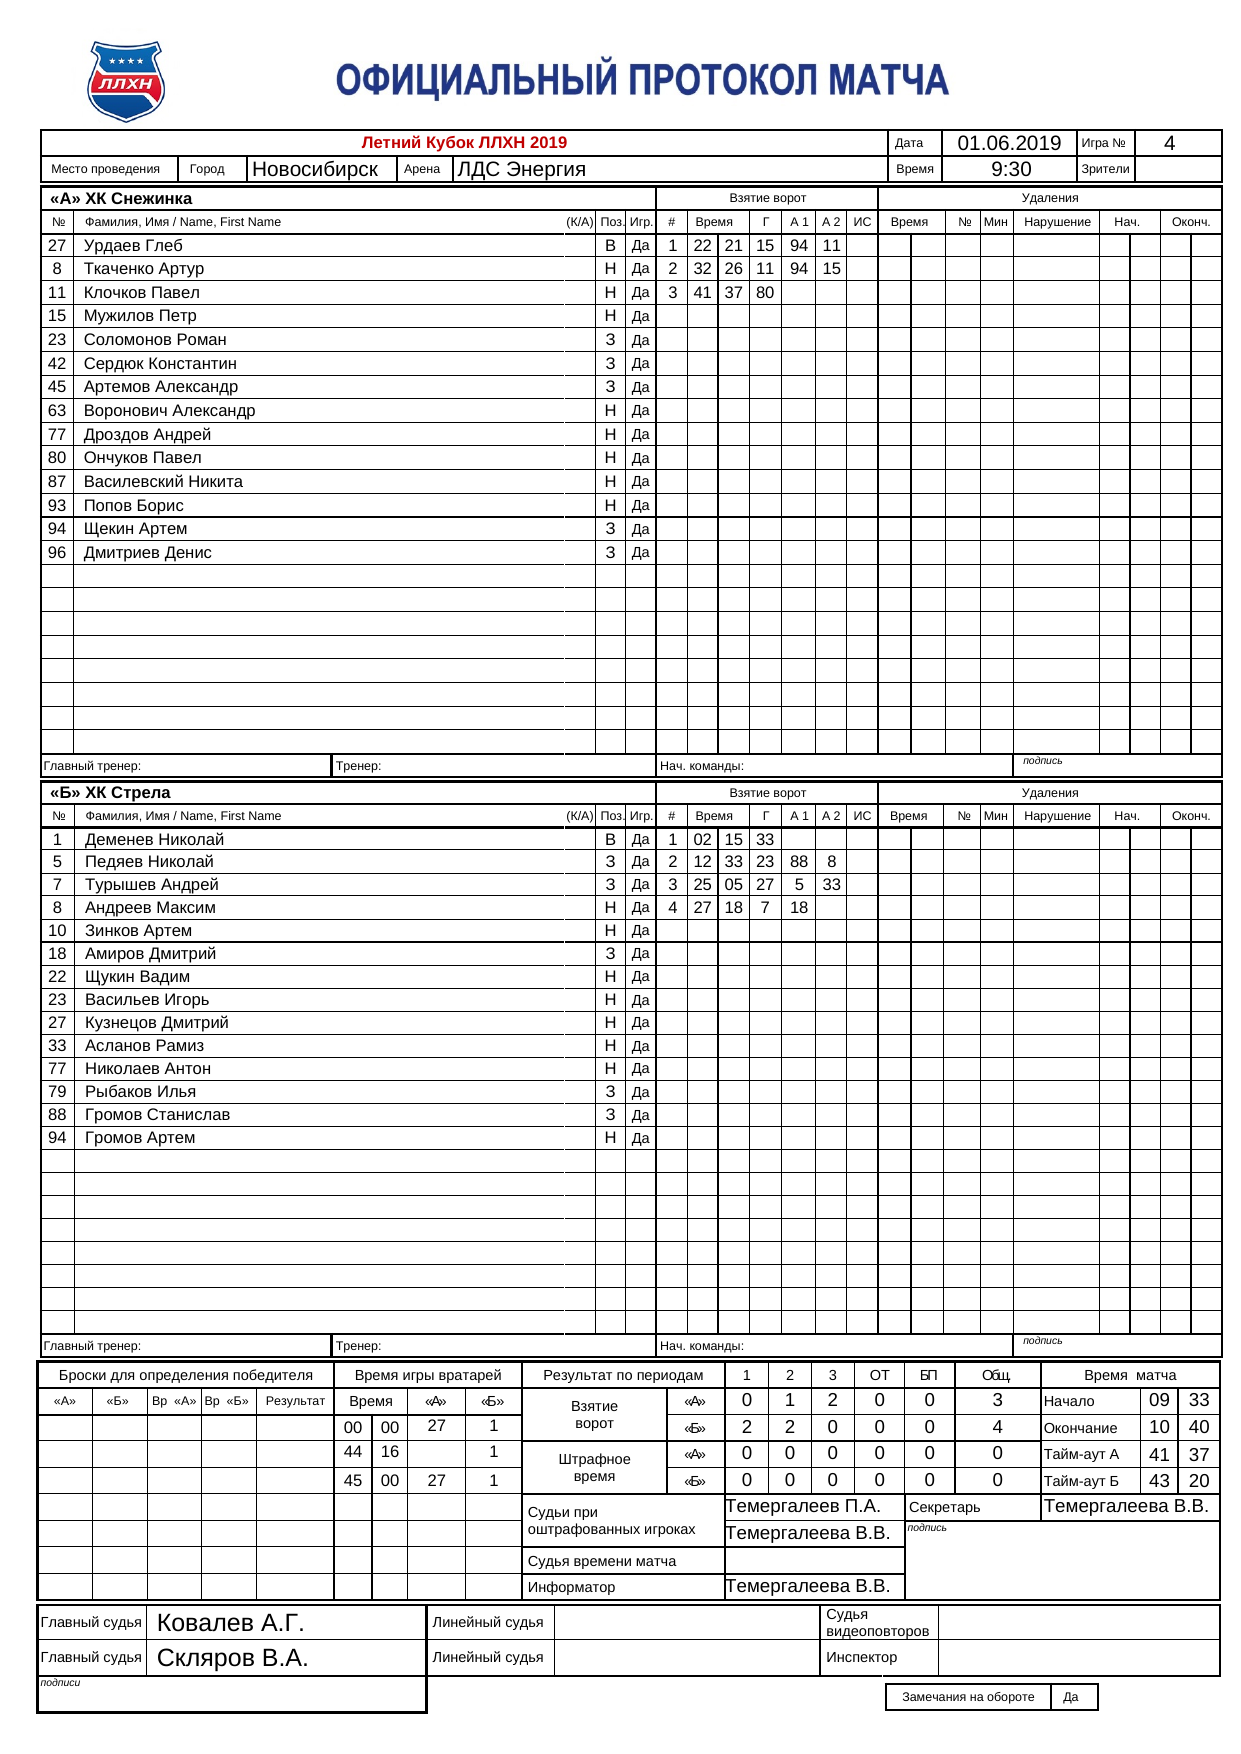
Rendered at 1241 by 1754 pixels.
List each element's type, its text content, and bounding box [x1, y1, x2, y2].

table_cell [1192, 376, 1221, 398]
table_cell [981, 659, 1013, 682]
table_cell 43 [1141, 1468, 1177, 1493]
table_cell [1192, 565, 1221, 587]
table_cell 23 [42, 328, 73, 351]
table_cell [565, 1104, 595, 1126]
table_cell [719, 659, 749, 682]
table_cell 02 [688, 829, 717, 849]
table_cell 15 [750, 235, 781, 256]
table_cell [657, 376, 687, 398]
table_cell [1161, 829, 1190, 849]
table_header ОТ [855, 1363, 904, 1387]
table_cell [1100, 896, 1129, 918]
table_cell [596, 1265, 625, 1287]
table_cell Судья времени матча [523, 1548, 724, 1573]
table_cell 27 [408, 1416, 465, 1440]
table_cell [847, 235, 877, 256]
table_cell [1161, 1242, 1190, 1264]
table_cell [847, 1150, 877, 1172]
table_cell [626, 636, 655, 658]
table_cell [944, 1104, 980, 1126]
table_cell [335, 1574, 371, 1599]
table_cell [750, 1242, 781, 1264]
table_cell 0 [905, 1468, 954, 1493]
table_cell [42, 1288, 74, 1310]
table_cell [1014, 1196, 1099, 1218]
table_cell [565, 470, 595, 493]
table_cell [1192, 588, 1221, 611]
table_cell [373, 1494, 407, 1520]
table_cell [946, 257, 980, 280]
table_cell [1161, 1127, 1190, 1149]
table_cell [946, 399, 980, 422]
table_cell [879, 1058, 910, 1079]
table_cell [782, 588, 815, 611]
table_cell [688, 1150, 717, 1172]
table_cell [1131, 281, 1160, 303]
table_cell [1136, 157, 1221, 181]
table_cell [816, 1311, 846, 1333]
table_cell [1192, 257, 1221, 280]
table_cell [847, 730, 877, 753]
table_cell [657, 1012, 687, 1033]
table_cell [408, 1521, 465, 1546]
table_cell [1192, 1150, 1221, 1172]
table_cell [816, 281, 846, 303]
table_cell [782, 829, 815, 849]
table_cell [1014, 399, 1099, 422]
table_cell [1014, 423, 1099, 445]
table_cell [782, 1058, 815, 1079]
table_cell 33 [719, 850, 749, 872]
table_cell [847, 352, 877, 374]
table_cell [719, 470, 749, 493]
table_cell [565, 989, 595, 1011]
table_cell подпись [1014, 755, 1221, 776]
table_cell [688, 1081, 717, 1103]
table_cell [1161, 1196, 1190, 1218]
table_cell Да [626, 966, 655, 987]
table_cell [1192, 470, 1221, 493]
table_cell [657, 1196, 687, 1218]
table_cell [1131, 470, 1160, 493]
table_cell [1192, 1196, 1221, 1218]
table_cell 88 [782, 850, 815, 872]
table_cell [879, 1081, 910, 1103]
table_cell [847, 896, 877, 918]
table_cell [1192, 1173, 1221, 1195]
table_cell [879, 612, 910, 634]
table_cell [782, 446, 815, 469]
table_cell Н [596, 257, 625, 280]
table_cell 33 [750, 829, 781, 849]
table_cell [657, 1242, 687, 1264]
table_cell [93, 1441, 147, 1467]
table_cell 0 [956, 1468, 1040, 1493]
table_cell Н [596, 423, 625, 445]
table_cell [1100, 850, 1129, 872]
table_cell 22 [42, 966, 74, 987]
table_cell Да [626, 943, 655, 964]
table_cell [1131, 588, 1160, 611]
table_cell [879, 659, 910, 682]
table_cell [750, 470, 781, 493]
table_header Игра № [1078, 131, 1134, 155]
table_cell [148, 1547, 201, 1573]
table_cell [782, 1012, 815, 1033]
table_cell [93, 1468, 147, 1493]
table_cell З [596, 874, 625, 895]
table_cell [981, 966, 1013, 987]
table_cell Нач. [1100, 211, 1160, 233]
table_header Замечания на обороте [887, 1685, 1050, 1709]
table_cell Тайм-аут Б [1042, 1468, 1140, 1493]
table_cell [1014, 874, 1099, 895]
table_cell [879, 328, 910, 351]
table_cell [847, 1288, 877, 1310]
table_cell [750, 1219, 781, 1241]
table_cell 25 [688, 874, 717, 895]
table_cell [335, 1547, 371, 1573]
table_header Да [1052, 1685, 1097, 1709]
table_cell [42, 1311, 74, 1333]
table_cell Н [596, 1012, 625, 1033]
table_cell [719, 1012, 749, 1033]
table_cell [847, 518, 877, 540]
table_cell 3 [956, 1389, 1040, 1413]
table_cell [565, 1150, 595, 1172]
table_cell Время [335, 1389, 407, 1413]
table_cell [1161, 730, 1190, 753]
table_cell [816, 305, 846, 327]
table_cell Громов Артем [75, 1127, 564, 1149]
table_cell Оконч. [1161, 211, 1221, 233]
table_cell [42, 1150, 74, 1172]
table_cell [565, 281, 595, 303]
table_cell В [596, 235, 625, 256]
table_cell [596, 683, 625, 706]
table_cell [847, 659, 877, 682]
table_header Летний Кубок ЛЛХН 2019 [42, 131, 887, 155]
table_cell [946, 636, 980, 658]
table_cell В [596, 829, 625, 849]
table_cell [946, 541, 980, 564]
table_cell [1161, 896, 1190, 918]
table_cell [719, 943, 749, 964]
table_cell [879, 1242, 910, 1264]
table_cell 8 [816, 850, 846, 872]
table_cell Оконч. [1161, 805, 1221, 826]
table_cell [816, 470, 846, 493]
table_cell 00 [373, 1468, 407, 1493]
table_cell [1131, 399, 1160, 422]
table_cell [981, 943, 1013, 964]
table_cell [981, 612, 1013, 634]
table_header Взятие ворот [657, 188, 877, 209]
table_cell [1014, 494, 1099, 516]
table_cell [688, 1104, 717, 1126]
table_cell Фамилия, Имя / Name, First Name [75, 805, 565, 826]
table_cell [657, 1081, 687, 1103]
table_cell 1 [466, 1441, 521, 1467]
table_cell [879, 1219, 910, 1241]
table_cell [1161, 541, 1190, 564]
table_cell 94 [42, 518, 73, 540]
table_cell 87 [42, 470, 73, 493]
table_cell [719, 1173, 749, 1195]
table_cell [75, 1242, 564, 1264]
table_cell 22 [688, 235, 717, 256]
table_cell [1014, 850, 1099, 872]
table_cell [657, 494, 687, 516]
table_cell [847, 636, 877, 658]
table_cell Главный судья [39, 1640, 146, 1675]
table_cell [816, 541, 846, 564]
table_cell [782, 966, 815, 987]
table_cell Да [626, 829, 655, 849]
table_cell [1192, 446, 1221, 469]
table_cell [912, 896, 943, 918]
table_cell [981, 235, 1013, 256]
table_cell 27 [42, 1012, 74, 1033]
table_cell [1131, 1265, 1160, 1287]
table_cell [750, 423, 781, 445]
table_cell [93, 1494, 147, 1520]
table_cell [944, 829, 980, 849]
table_cell [816, 943, 846, 964]
table_cell [879, 565, 910, 587]
table_cell 15 [42, 305, 73, 327]
table_cell [816, 966, 846, 987]
table_cell [912, 399, 945, 422]
table_cell [944, 1242, 980, 1264]
table_cell 94 [42, 1127, 74, 1149]
table_cell [847, 588, 877, 611]
table_cell [847, 1012, 877, 1033]
table_cell 0 [726, 1442, 768, 1467]
table_cell [1131, 683, 1160, 706]
table_cell Линейный судья [428, 1606, 554, 1639]
table_cell [42, 1173, 74, 1195]
table_cell [912, 352, 945, 374]
table_cell [657, 1173, 687, 1195]
table_cell [981, 636, 1013, 658]
table_cell 0 [726, 1389, 768, 1413]
table_cell [657, 541, 687, 564]
table_cell [1014, 1311, 1099, 1333]
table_cell подписи [39, 1677, 425, 1711]
table_cell ЛДС Энергия [454, 157, 887, 181]
table_cell [912, 588, 945, 611]
table_cell [847, 1242, 877, 1264]
table_cell [688, 446, 717, 469]
table_cell [981, 989, 1013, 1011]
table_cell [1161, 518, 1190, 540]
table_cell [1161, 352, 1190, 374]
table_cell [688, 1127, 717, 1149]
table_header Броски для определения победителя [39, 1363, 333, 1387]
table_cell [1014, 829, 1099, 849]
table_cell [944, 1288, 980, 1310]
table_cell [555, 1606, 819, 1639]
table_cell [1161, 328, 1190, 351]
table_cell [719, 989, 749, 1011]
table_cell Да [626, 1104, 655, 1126]
table_cell [1161, 305, 1190, 327]
table_cell 8 [42, 257, 73, 280]
table_cell [257, 1468, 333, 1493]
table_cell [879, 446, 910, 469]
table_cell Дроздов Андрей [74, 423, 564, 445]
table_cell [981, 1219, 1013, 1241]
table_cell [1100, 874, 1129, 895]
table_cell [750, 328, 781, 351]
table_cell # [657, 805, 687, 826]
table_cell [555, 1640, 819, 1675]
table_cell [719, 446, 749, 469]
table_cell [1014, 235, 1099, 256]
table_cell [1192, 636, 1221, 658]
table_cell [688, 565, 717, 587]
table_cell Время [889, 157, 941, 181]
table_cell [148, 1468, 201, 1493]
table_cell [719, 494, 749, 516]
table_cell [565, 1127, 595, 1149]
table_cell [688, 1242, 717, 1264]
table_cell 0 [812, 1442, 854, 1467]
table_cell [1161, 1173, 1190, 1195]
table_cell [42, 1265, 74, 1287]
table_cell [42, 588, 73, 611]
table_cell [719, 565, 749, 587]
table_cell «А» [668, 1442, 724, 1467]
table_cell [719, 423, 749, 445]
table_cell 11 [816, 235, 846, 256]
table_cell [912, 659, 945, 682]
table_cell [946, 565, 980, 587]
table_cell [912, 518, 945, 540]
table_cell (К/А) [565, 211, 595, 233]
table_cell [912, 730, 945, 753]
table_cell [912, 257, 945, 280]
table_cell [879, 896, 910, 918]
table_cell [688, 588, 717, 611]
table_cell Да [626, 920, 655, 941]
table_cell (К/А) [565, 805, 595, 826]
table_cell [816, 1035, 846, 1057]
table_cell [1100, 1035, 1129, 1057]
table_cell 15 [816, 257, 846, 280]
table_cell Да [626, 281, 655, 303]
table_cell [1161, 943, 1190, 964]
table_cell [39, 1441, 92, 1467]
table_cell 2 [726, 1415, 768, 1440]
table_cell [42, 1242, 74, 1264]
table_cell 21 [719, 235, 749, 256]
table_cell [719, 1311, 749, 1333]
table_cell [74, 659, 564, 682]
table_cell [1100, 1242, 1129, 1264]
table_cell [1100, 829, 1129, 849]
table_cell [74, 588, 564, 611]
table_cell [148, 1521, 201, 1546]
table_cell [719, 966, 749, 987]
table_cell [847, 281, 877, 303]
table_cell [1161, 1150, 1190, 1172]
table_cell 0 [769, 1442, 811, 1467]
table_cell [1192, 659, 1221, 682]
table_cell Игр. [626, 211, 655, 233]
table_cell [688, 989, 717, 1011]
table_cell [782, 518, 815, 540]
table_header Удаления [879, 188, 1221, 209]
table_cell [688, 423, 717, 445]
table_cell [912, 1219, 943, 1241]
table_header Результат по периодам [523, 1363, 724, 1387]
table_cell Время [688, 805, 749, 826]
table_cell [1192, 1035, 1221, 1057]
table_cell [1131, 850, 1160, 872]
table_cell [74, 612, 564, 634]
table_cell [565, 1012, 595, 1033]
table_cell [202, 1416, 256, 1440]
table_cell [912, 470, 945, 493]
table_cell [879, 235, 910, 256]
table_cell [782, 707, 815, 729]
table_cell [981, 305, 1013, 327]
table_cell [1014, 541, 1099, 564]
table_cell [657, 730, 687, 753]
table_cell [1100, 683, 1129, 706]
table_cell [688, 352, 717, 374]
table_cell [75, 1150, 564, 1172]
table_cell Да [626, 376, 655, 398]
table_cell [565, 518, 595, 540]
table_cell [1014, 257, 1099, 280]
table_cell [816, 1081, 846, 1103]
table_cell [1131, 494, 1160, 516]
table_cell [981, 1035, 1013, 1057]
table_cell [719, 730, 749, 753]
table_cell [565, 920, 595, 941]
table_cell [944, 1311, 980, 1333]
table_cell 0 [855, 1389, 904, 1413]
table_cell [1131, 1242, 1160, 1264]
table_cell [816, 829, 846, 849]
table_cell [42, 565, 73, 587]
table_cell [782, 920, 815, 941]
table_cell А 1 [782, 211, 815, 233]
table_cell [912, 565, 945, 587]
table_cell [657, 1104, 687, 1126]
table_cell [750, 446, 781, 469]
table_cell [1100, 518, 1129, 540]
table_cell Да [626, 423, 655, 445]
table_cell [939, 1606, 1219, 1639]
table_cell [1014, 328, 1099, 351]
table_cell [1014, 470, 1099, 493]
table_cell [1014, 376, 1099, 398]
table_cell [944, 1219, 980, 1241]
table_cell Поз. [596, 805, 625, 826]
table_cell Щукин Вадим [75, 966, 564, 987]
table_cell Ончуков Павел [74, 446, 564, 469]
table_cell [816, 683, 846, 706]
table_cell [688, 1311, 717, 1333]
table_cell Линейный судья [428, 1640, 554, 1675]
table_cell [1100, 1058, 1129, 1079]
table_cell [688, 399, 717, 422]
table_cell [1100, 1012, 1129, 1033]
table_cell [1131, 1196, 1160, 1218]
table_cell [944, 850, 980, 872]
table_cell [688, 1288, 717, 1310]
table_cell [912, 874, 943, 895]
table_cell [1131, 829, 1160, 849]
table_cell «А» [39, 1389, 92, 1413]
table_cell [565, 588, 595, 611]
table_cell [847, 1173, 877, 1195]
table_cell [688, 943, 717, 964]
table_cell [688, 1265, 717, 1287]
table_cell [944, 1081, 980, 1103]
table_cell Н [596, 494, 625, 516]
table_cell [879, 1035, 910, 1057]
table_cell [719, 352, 749, 374]
table_cell Главный тренер: [42, 755, 330, 776]
table_cell [75, 1265, 564, 1287]
table_cell Темергалеева В.В. [1042, 1495, 1219, 1520]
table_cell «Б» [93, 1389, 147, 1413]
table_cell 12 [688, 850, 717, 872]
table_cell 10 [1141, 1415, 1177, 1440]
table_cell Ковалев А.Г. [147, 1606, 425, 1639]
table_cell 40 [1179, 1415, 1219, 1440]
table_cell [1192, 305, 1221, 327]
table_cell [626, 683, 655, 706]
table_cell [42, 683, 73, 706]
table_cell [1192, 541, 1221, 564]
picture [5, 28, 1179, 129]
table_cell [847, 850, 877, 872]
table_cell Главный тренер: [42, 1335, 330, 1356]
table_cell [1100, 235, 1129, 256]
table_cell [847, 1265, 877, 1287]
table_cell Нач. команды: [657, 1335, 1012, 1356]
table_cell [565, 874, 595, 895]
table_cell [1014, 1012, 1099, 1033]
table_cell [1014, 1058, 1099, 1079]
table_cell [816, 1058, 846, 1079]
table_cell [466, 1494, 521, 1520]
table_cell [981, 730, 1013, 753]
table_cell [750, 1012, 781, 1033]
table_cell [847, 470, 877, 493]
table_cell [981, 1012, 1013, 1033]
table_cell [565, 636, 595, 658]
table_cell [657, 612, 687, 634]
table_cell [1131, 446, 1160, 469]
table_cell [750, 1104, 781, 1126]
table_header 1 [726, 1363, 768, 1387]
table_cell [750, 565, 781, 587]
table_cell [565, 541, 595, 564]
table_cell [981, 446, 1013, 469]
table_cell [816, 518, 846, 540]
table_cell [1161, 1035, 1190, 1057]
table_cell 77 [42, 423, 73, 445]
table_cell [1192, 612, 1221, 634]
table_cell [1192, 829, 1221, 849]
table_cell [750, 1173, 781, 1195]
table_header 2 [769, 1363, 811, 1387]
table_cell [719, 518, 749, 540]
table_cell Время [879, 805, 943, 826]
table_cell 26 [719, 257, 749, 280]
table_cell Да [626, 305, 655, 327]
table_cell [782, 1081, 815, 1103]
table_cell [1100, 423, 1129, 445]
table_cell [719, 376, 749, 398]
table_cell [750, 376, 781, 398]
table_cell [981, 1127, 1013, 1149]
table_cell [565, 829, 595, 849]
table_cell 27 [42, 235, 73, 256]
table_cell [816, 494, 846, 516]
table_cell [719, 636, 749, 658]
table_cell [944, 920, 980, 941]
table_cell [75, 1311, 564, 1333]
table_cell 37 [1179, 1441, 1219, 1467]
table_cell [719, 920, 749, 941]
table_cell [1192, 1265, 1221, 1287]
table_cell [847, 305, 877, 327]
table_cell [981, 423, 1013, 445]
table_cell [912, 966, 943, 987]
table_cell [1014, 966, 1099, 987]
table_cell [688, 541, 717, 564]
table_cell 0 [812, 1415, 854, 1440]
table_cell [565, 707, 595, 729]
table_cell [1100, 1150, 1129, 1172]
table_cell 4 [956, 1415, 1040, 1440]
table_cell 79 [42, 1081, 74, 1103]
table_cell [1100, 1219, 1129, 1241]
table_cell [847, 707, 877, 729]
table_cell [782, 1219, 815, 1241]
table_cell [626, 1311, 655, 1333]
table_cell [93, 1574, 147, 1599]
table_cell [1100, 1081, 1129, 1103]
table_cell [847, 257, 877, 280]
table_cell [782, 1035, 815, 1057]
table_cell [42, 612, 73, 634]
table_cell [879, 989, 910, 1011]
table_cell 1 [42, 829, 74, 849]
table_cell [912, 612, 945, 634]
table_cell Урдаев Глеб [74, 235, 564, 256]
table_cell [981, 1242, 1013, 1264]
table_cell ИС [847, 805, 877, 826]
table_cell [879, 1104, 910, 1126]
table_cell [75, 1173, 564, 1195]
table_cell [750, 1265, 781, 1287]
table_cell Асланов Рамиз [75, 1035, 564, 1057]
table_cell [981, 328, 1013, 351]
table_cell [1131, 1311, 1160, 1333]
table_cell [657, 1288, 687, 1310]
table_cell [944, 1196, 980, 1218]
table_cell [565, 1035, 595, 1057]
table_cell [912, 1196, 943, 1218]
table_cell [657, 683, 687, 706]
table_cell [93, 1547, 147, 1573]
table_cell [565, 850, 595, 872]
table_cell [816, 1150, 846, 1172]
table_cell [847, 1104, 877, 1126]
table_cell Н [596, 1058, 625, 1079]
table_cell [912, 707, 945, 729]
table_cell [688, 1173, 717, 1195]
table_cell [1014, 1150, 1099, 1172]
table_cell [879, 541, 910, 564]
table_cell 33 [42, 1035, 74, 1057]
table_cell [466, 1547, 521, 1573]
table_cell [1131, 730, 1160, 753]
table_cell [912, 1265, 943, 1287]
table_cell [1014, 1104, 1099, 1126]
table_cell 3 [657, 874, 687, 895]
table_cell [688, 328, 717, 351]
table_cell [1192, 1311, 1221, 1333]
table_cell [565, 896, 595, 918]
table_cell [946, 446, 980, 469]
table_cell [1014, 446, 1099, 469]
table_cell 0 [812, 1468, 854, 1493]
table_cell [816, 659, 846, 682]
table_cell [750, 1127, 781, 1149]
table_cell [981, 518, 1013, 540]
table_cell [719, 541, 749, 564]
table_cell [946, 235, 980, 256]
table_cell [847, 1081, 877, 1103]
table_cell 45 [335, 1468, 371, 1493]
table_cell [1161, 707, 1190, 729]
table_cell [373, 1547, 407, 1573]
table_cell [946, 376, 980, 398]
table_cell [565, 943, 595, 964]
table_cell [657, 943, 687, 964]
table_cell Да [626, 235, 655, 256]
table_cell Н [596, 989, 625, 1011]
table_cell [657, 1265, 687, 1287]
table_cell [946, 423, 980, 445]
table_cell [912, 850, 943, 872]
table_cell [596, 1173, 625, 1195]
table_cell [719, 399, 749, 422]
table_header Взятие ворот [657, 783, 877, 803]
table_cell Попов Борис [74, 494, 564, 516]
table_cell [782, 1265, 815, 1287]
table_cell З [596, 850, 625, 872]
table_cell [719, 707, 749, 729]
table_cell [1100, 1173, 1129, 1195]
table_cell [946, 612, 980, 634]
table_cell [944, 1035, 980, 1057]
table_cell [719, 1127, 749, 1149]
table_cell [257, 1574, 333, 1599]
table_cell [596, 730, 625, 753]
table_cell [719, 305, 749, 327]
table_cell [626, 659, 655, 682]
table_cell Темергалеев П.А. [726, 1495, 904, 1520]
table_cell 05 [719, 874, 749, 895]
table_cell Клочков Павел [74, 281, 564, 303]
table_cell Н [596, 305, 625, 327]
table_cell Вр «А» [148, 1389, 201, 1413]
table_cell [688, 683, 717, 706]
table_cell Зрители [1078, 157, 1134, 181]
table_cell Громов Станислав [75, 1104, 564, 1126]
table_cell [1100, 943, 1129, 964]
table_cell [1131, 235, 1160, 256]
table_cell [939, 1640, 1219, 1675]
table_cell [1131, 1127, 1160, 1149]
table_cell Да [626, 494, 655, 516]
table_cell Взятие ворот [523, 1389, 666, 1440]
table_cell [944, 1265, 980, 1287]
table_cell [879, 636, 910, 658]
table_cell [879, 376, 910, 398]
table_cell 27 [688, 896, 717, 918]
table_cell [657, 1219, 687, 1241]
table_cell [750, 1081, 781, 1103]
table_cell Да [626, 541, 655, 564]
table_cell [981, 1288, 1013, 1310]
table_cell [750, 612, 781, 634]
table_cell [373, 1574, 407, 1599]
table_cell [816, 588, 846, 611]
table_cell Инспектор [821, 1640, 938, 1675]
table_cell [466, 1521, 521, 1546]
table_cell [657, 920, 687, 941]
table_cell 5 [42, 850, 74, 872]
table_cell [1161, 636, 1190, 658]
table_header «А» ХК Снежинка [42, 188, 655, 209]
table_header 01.06.2019 [943, 131, 1076, 155]
table_cell [750, 920, 781, 941]
table_cell [1192, 683, 1221, 706]
table_cell [750, 1311, 781, 1333]
table_cell [565, 683, 595, 706]
table_cell [782, 352, 815, 374]
table_cell [1014, 896, 1099, 918]
table_cell [946, 328, 980, 351]
table_cell Да [626, 874, 655, 895]
table_cell Информатор [523, 1575, 724, 1599]
table_cell [565, 1196, 595, 1218]
table_cell [981, 257, 1013, 280]
table_cell [1192, 1219, 1221, 1241]
table_cell А 2 [816, 211, 846, 233]
table_cell Мин [981, 211, 1013, 233]
table_cell «А» [408, 1389, 465, 1413]
table_cell [981, 352, 1013, 374]
table_cell [626, 1265, 655, 1287]
table_cell [1161, 565, 1190, 587]
table_cell [1131, 257, 1160, 280]
table_cell 23 [42, 989, 74, 1011]
table_cell [1192, 1081, 1221, 1103]
table_cell [1192, 707, 1221, 729]
table_cell [719, 1081, 749, 1103]
table_cell [1161, 1081, 1190, 1103]
table_cell [1014, 352, 1099, 374]
table_cell [719, 588, 749, 611]
table_cell [565, 1058, 595, 1079]
table_cell [1100, 1104, 1129, 1126]
table_cell [944, 1127, 980, 1149]
table_cell [626, 1173, 655, 1195]
table_cell [879, 1196, 910, 1218]
table_cell [1099, 1682, 1220, 1711]
table_cell [42, 1219, 74, 1241]
table_cell [1014, 659, 1099, 682]
table_header 3 [812, 1363, 854, 1387]
table_cell [912, 494, 945, 516]
table_cell [912, 829, 943, 849]
table_cell [626, 612, 655, 634]
table_cell [782, 399, 815, 422]
table_cell [1131, 1058, 1160, 1079]
table_cell [782, 1311, 815, 1333]
table_cell Тайм-аут А [1042, 1441, 1140, 1467]
table_cell ИС [847, 211, 877, 233]
table_cell [74, 730, 564, 753]
table_cell [847, 494, 877, 516]
table_cell [1131, 541, 1160, 564]
table_cell [565, 446, 595, 469]
table_cell [750, 707, 781, 729]
table_cell [816, 1242, 846, 1264]
table_cell [816, 730, 846, 753]
table_cell 33 [816, 874, 846, 895]
table_cell [1131, 565, 1160, 587]
table_cell [688, 636, 717, 658]
table_cell [1014, 1035, 1099, 1057]
table_cell [981, 850, 1013, 872]
table_cell [596, 659, 625, 682]
table_cell [596, 1242, 625, 1264]
table_cell [1192, 966, 1221, 987]
table_header Удаления [879, 783, 1221, 803]
table_cell [626, 1219, 655, 1241]
table_cell [1100, 730, 1129, 753]
table_cell [946, 518, 980, 540]
table_cell 41 [1141, 1441, 1177, 1467]
table_cell [75, 1219, 564, 1241]
table_cell [879, 1288, 910, 1310]
table_cell [782, 565, 815, 587]
table_cell [816, 1127, 846, 1149]
table_cell [596, 612, 625, 634]
table_cell 93 [42, 494, 73, 516]
table_cell [688, 518, 717, 540]
table_cell Да [626, 518, 655, 540]
table_cell [42, 707, 73, 729]
table_cell Рыбаков Илья [75, 1081, 564, 1103]
table_cell [879, 730, 910, 753]
table_cell [782, 376, 815, 398]
table_cell [657, 966, 687, 987]
table_cell [657, 352, 687, 374]
table_cell [1161, 494, 1190, 516]
table_header 4 [1136, 131, 1221, 155]
table_cell [75, 1196, 564, 1218]
table_cell [565, 235, 595, 256]
table_cell [847, 1311, 877, 1333]
table_cell [944, 896, 980, 918]
table_cell [1014, 1081, 1099, 1103]
table_cell Да [626, 399, 655, 422]
table_cell 45 [42, 376, 73, 398]
table_cell [912, 446, 945, 469]
table_cell 0 [956, 1442, 1040, 1467]
table_cell 0 [855, 1442, 904, 1467]
table_cell 37 [719, 281, 749, 303]
table_cell [1161, 1288, 1190, 1310]
table_cell [1014, 612, 1099, 634]
table_cell [719, 1242, 749, 1264]
table_cell Мин [981, 805, 1013, 826]
table_cell 96 [42, 541, 73, 564]
table_cell [75, 1288, 564, 1310]
table_cell Амиров Дмитрий [75, 943, 564, 964]
table_cell [1192, 1104, 1221, 1126]
table_cell [782, 1173, 815, 1195]
table_cell [944, 874, 980, 895]
table_cell 5 [782, 874, 815, 895]
table_cell [879, 1150, 910, 1172]
table_cell Соломонов Роман [74, 328, 564, 351]
table_cell [1161, 470, 1190, 493]
table_cell [879, 470, 910, 493]
table_cell [879, 281, 910, 303]
table_cell Н [596, 446, 625, 469]
table_cell [1192, 328, 1221, 351]
table_cell Щекин Артем [74, 518, 564, 540]
table_cell [626, 707, 655, 729]
table_cell [782, 470, 815, 493]
table_cell [981, 281, 1013, 303]
table_cell № [42, 805, 74, 826]
table_cell [596, 707, 625, 729]
table_cell [1192, 989, 1221, 1011]
table_cell [912, 1242, 943, 1264]
table_cell [1161, 989, 1190, 1011]
table_cell [912, 920, 943, 941]
table_cell [879, 966, 910, 987]
table_cell [596, 636, 625, 658]
table_cell [1192, 281, 1221, 303]
table_cell [879, 1012, 910, 1033]
table_cell [596, 565, 625, 587]
table_cell 00 [335, 1416, 371, 1440]
table_cell [944, 1150, 980, 1172]
table_cell [1100, 1265, 1129, 1287]
table_cell [944, 1173, 980, 1195]
table_cell 18 [719, 896, 749, 918]
table_cell Главный судья [39, 1606, 146, 1639]
table_cell [912, 1104, 943, 1126]
table_cell [879, 874, 910, 895]
table_cell [1161, 1265, 1190, 1287]
table_cell [688, 1035, 717, 1057]
table_cell [782, 636, 815, 658]
table_cell [565, 1173, 595, 1195]
table_cell [1100, 470, 1129, 493]
table_cell [847, 874, 877, 895]
table_cell [688, 470, 717, 493]
table_cell Да [626, 1035, 655, 1057]
table_cell Дмитриев Денис [74, 541, 564, 564]
table_cell 18 [782, 896, 815, 918]
table_cell [1161, 1012, 1190, 1033]
table_cell З [596, 541, 625, 564]
table_cell 18 [42, 943, 74, 964]
table_cell [719, 328, 749, 351]
table_cell Да [626, 896, 655, 918]
table_cell [1014, 1242, 1099, 1264]
table_cell [719, 1196, 749, 1218]
table_cell [657, 707, 687, 729]
table_cell [1014, 281, 1099, 303]
table_cell [750, 730, 781, 753]
table_cell [719, 1058, 749, 1079]
table_cell [688, 1219, 717, 1241]
table_cell [688, 1058, 717, 1079]
table_cell [1100, 399, 1129, 422]
table_cell [847, 376, 877, 398]
table_cell [657, 423, 687, 445]
table_cell [565, 423, 595, 445]
table_cell Николаев Антон [75, 1058, 564, 1079]
table_cell Да [626, 1081, 655, 1103]
table_cell [1100, 305, 1129, 327]
table_cell [42, 636, 73, 658]
table_cell [847, 966, 877, 987]
table_cell [39, 1521, 92, 1546]
table_cell [74, 707, 564, 729]
table_cell [626, 1242, 655, 1264]
table_cell [1100, 565, 1129, 587]
table_cell [816, 328, 846, 351]
table_cell 42 [42, 352, 73, 374]
table_cell [335, 1494, 371, 1520]
table_cell № [944, 805, 980, 826]
table_cell [912, 328, 945, 351]
table_cell [1161, 850, 1190, 872]
table_cell [1014, 518, 1099, 540]
table_cell [946, 281, 980, 303]
table_cell [1161, 399, 1190, 422]
table_cell [946, 494, 980, 516]
table_cell [981, 376, 1013, 398]
table_cell [657, 588, 687, 611]
table_cell [944, 1058, 980, 1079]
table_cell [657, 565, 687, 587]
table_cell [879, 943, 910, 964]
table_cell [816, 636, 846, 658]
table_cell [782, 1242, 815, 1264]
table_cell [981, 541, 1013, 564]
table_cell [912, 1012, 943, 1033]
table_cell [1100, 281, 1129, 303]
table_cell [1100, 588, 1129, 611]
table_cell [847, 423, 877, 445]
table_cell 80 [750, 281, 781, 303]
table_cell [879, 423, 910, 445]
table_cell [1100, 541, 1129, 564]
table_cell [816, 423, 846, 445]
table_cell Тренер: [333, 1335, 655, 1356]
table_cell [879, 494, 910, 516]
table_cell Нарушение [1014, 805, 1099, 826]
table_cell [981, 494, 1013, 516]
table_cell [847, 1196, 877, 1218]
table_cell [816, 352, 846, 374]
table_cell [148, 1494, 201, 1520]
table_cell Темергалеева В.В. [726, 1521, 904, 1546]
table_cell [912, 1150, 943, 1172]
table_cell [1014, 565, 1099, 587]
table_cell [39, 1494, 92, 1520]
table_cell А 1 [782, 805, 815, 826]
table_cell Н [596, 281, 625, 303]
table_cell [816, 920, 846, 941]
table_cell [1161, 423, 1190, 445]
table_cell З [596, 376, 625, 398]
table_cell [981, 707, 1013, 729]
table_cell Да [626, 328, 655, 351]
table_cell Штрафное время [523, 1442, 666, 1493]
table_cell [74, 683, 564, 706]
table_cell Педяев Николай [75, 850, 564, 872]
table_cell [912, 541, 945, 564]
table_cell 0 [905, 1415, 954, 1440]
table_cell [688, 494, 717, 516]
table_cell [657, 518, 687, 540]
table_cell подпись [906, 1522, 1219, 1599]
table_cell [1100, 1127, 1129, 1149]
table_cell З [596, 328, 625, 351]
table_cell [1100, 446, 1129, 469]
table_cell [981, 896, 1013, 918]
table_cell [565, 966, 595, 987]
table_cell [565, 305, 595, 327]
table_cell [1100, 352, 1129, 374]
table_cell [1131, 1104, 1160, 1126]
table_cell 7 [42, 874, 74, 895]
table_cell [42, 1196, 74, 1218]
table_cell [202, 1441, 256, 1467]
table_cell [816, 399, 846, 422]
table_cell [1192, 1127, 1221, 1149]
table_cell [816, 1012, 846, 1033]
table_cell [148, 1416, 201, 1440]
table_cell [782, 541, 815, 564]
table_cell [565, 1242, 595, 1264]
table_cell [1131, 874, 1160, 895]
table_cell [1014, 305, 1099, 327]
table_cell [565, 399, 595, 422]
table_cell [1192, 1012, 1221, 1033]
table_cell [688, 730, 717, 753]
table_cell [1192, 1242, 1221, 1264]
table_cell [657, 1058, 687, 1079]
table_cell [816, 1173, 846, 1195]
table_cell [565, 494, 595, 516]
table_cell [408, 1441, 465, 1467]
table_cell [1131, 1288, 1160, 1310]
table_cell [750, 1035, 781, 1057]
table_cell [946, 659, 980, 682]
table_cell [847, 1127, 877, 1149]
table_cell [565, 1311, 595, 1333]
table_cell [1161, 235, 1190, 256]
table_cell [1131, 896, 1160, 918]
table_cell [74, 636, 564, 658]
table_cell [202, 1521, 256, 1546]
table_cell [782, 989, 815, 1011]
table_cell [1131, 1173, 1160, 1195]
table_cell [847, 829, 877, 849]
table_cell [1014, 707, 1099, 729]
table_cell [1100, 989, 1129, 1011]
table_cell [719, 1265, 749, 1287]
table_cell Судьи при оштрафованных игроках [523, 1495, 724, 1546]
table_cell Время [688, 211, 749, 233]
table_cell [782, 1104, 815, 1126]
table_cell [912, 235, 945, 256]
table_cell [816, 446, 846, 469]
table_cell [847, 328, 877, 351]
table_cell [719, 1219, 749, 1241]
table_cell [750, 683, 781, 706]
table_cell [879, 920, 910, 941]
table_cell Нарушение [1014, 211, 1099, 233]
table_cell [879, 1311, 910, 1333]
table_cell [565, 659, 595, 682]
table_cell [816, 1196, 846, 1218]
table_cell [565, 612, 595, 634]
table_cell [688, 1012, 717, 1033]
table_header Общ. [956, 1363, 1040, 1387]
table_cell [657, 328, 687, 351]
table_cell [565, 1219, 595, 1241]
table_cell [816, 1265, 846, 1287]
table_cell [657, 659, 687, 682]
table_cell Да [626, 989, 655, 1011]
table_cell 0 [726, 1468, 768, 1493]
table_cell [782, 281, 815, 303]
table_cell [912, 281, 945, 303]
table_cell [750, 541, 781, 564]
table_cell [946, 352, 980, 374]
table_cell [408, 1494, 465, 1520]
table_cell 80 [42, 446, 73, 469]
table_cell [879, 352, 910, 374]
table_cell Фамилия, Имя / Name, First Name [74, 211, 565, 233]
table_cell 11 [750, 257, 781, 280]
table_cell Н [596, 920, 625, 941]
table_cell Да [626, 352, 655, 374]
table_cell [981, 1173, 1013, 1195]
table_cell [750, 966, 781, 987]
table_cell 00 [373, 1416, 407, 1440]
table_cell [944, 1012, 980, 1033]
table_header Время матча [1042, 1363, 1219, 1387]
table_cell [782, 494, 815, 516]
table_cell [257, 1547, 333, 1573]
table_cell [657, 1035, 687, 1057]
table_cell Сердюк Константин [74, 352, 564, 374]
table_cell [1161, 1311, 1190, 1333]
table_cell [1014, 1127, 1099, 1149]
table_cell [1014, 683, 1099, 706]
table_cell [981, 565, 1013, 587]
table_cell Да [626, 1127, 655, 1149]
table_cell [93, 1416, 147, 1440]
table_cell Темергалеева В.В. [726, 1575, 904, 1599]
table_cell Г [750, 805, 781, 826]
table_cell [782, 1196, 815, 1218]
table_cell [782, 659, 815, 682]
table_cell [626, 1288, 655, 1310]
table_cell [148, 1441, 201, 1467]
table_cell [688, 1196, 717, 1218]
table_cell [1192, 1058, 1221, 1079]
table_cell Н [596, 399, 625, 422]
table_cell [912, 683, 945, 706]
table_cell [373, 1521, 407, 1546]
table_cell [1100, 1196, 1129, 1218]
table_cell Да [626, 470, 655, 493]
table_cell 41 [688, 281, 717, 303]
table_cell [847, 1058, 877, 1079]
table_cell [1131, 328, 1160, 351]
table_cell 3 [657, 281, 687, 303]
table_cell [946, 707, 980, 729]
table_cell Скляров В.А. [147, 1640, 425, 1675]
table_cell Н [596, 896, 625, 918]
table_cell [626, 588, 655, 611]
table_cell 2 [657, 850, 687, 872]
table_cell [1131, 659, 1160, 682]
table_cell [565, 328, 595, 351]
table_cell 10 [42, 920, 74, 941]
table_cell [981, 1081, 1013, 1103]
table_cell [981, 874, 1013, 895]
table_cell [39, 1468, 92, 1493]
table_cell [1131, 943, 1160, 964]
table_cell Окончание [1042, 1415, 1140, 1440]
table_cell [981, 1196, 1013, 1218]
table_cell [847, 683, 877, 706]
table_cell [879, 707, 910, 729]
table_cell 63 [42, 399, 73, 422]
table_cell [946, 470, 980, 493]
table_cell [719, 1035, 749, 1057]
table_cell [782, 612, 815, 634]
table_cell [1192, 943, 1221, 964]
table_cell [257, 1441, 333, 1467]
table_cell [1100, 920, 1129, 941]
table_cell 0 [855, 1468, 904, 1493]
table_cell [912, 1081, 943, 1103]
table_cell [1192, 920, 1221, 941]
table_cell [782, 305, 815, 327]
table_cell [981, 1311, 1013, 1333]
table_cell Н [596, 1127, 625, 1149]
table_cell [1014, 1173, 1099, 1195]
table_cell [1192, 850, 1221, 872]
table_cell [1192, 896, 1221, 918]
table_cell [944, 943, 980, 964]
table_cell № [946, 211, 980, 233]
table_cell 16 [373, 1441, 407, 1467]
table_cell [688, 305, 717, 327]
table_cell [565, 1081, 595, 1103]
table_cell [750, 989, 781, 1011]
table_cell [750, 1058, 781, 1079]
table_cell [1100, 636, 1129, 658]
table_cell [1100, 328, 1129, 351]
table_cell [1131, 966, 1160, 987]
table_cell 20 [1179, 1468, 1219, 1493]
table_cell [750, 518, 781, 540]
table_cell [981, 1265, 1013, 1287]
table_cell [565, 376, 595, 398]
table_cell [782, 423, 815, 445]
table_cell 27 [750, 874, 781, 895]
table_cell [1192, 494, 1221, 516]
table_cell [912, 1173, 943, 1195]
table_cell [1014, 730, 1099, 753]
table_cell [408, 1574, 465, 1599]
table_cell Мужилов Петр [74, 305, 564, 327]
table_cell 7 [750, 896, 781, 918]
table_cell [202, 1494, 256, 1520]
table_cell [816, 1104, 846, 1126]
table_cell [1014, 1265, 1099, 1287]
table_cell [657, 446, 687, 469]
table_cell [912, 636, 945, 658]
table_cell [565, 1288, 595, 1310]
table_cell [74, 565, 564, 587]
table_cell [1161, 920, 1190, 941]
table_cell [1100, 707, 1129, 729]
table_cell [912, 423, 945, 445]
table_cell [335, 1521, 371, 1546]
table_cell [1100, 1288, 1129, 1310]
table_cell 2 [657, 257, 687, 280]
table_cell З [596, 1104, 625, 1126]
table_cell [1161, 446, 1190, 469]
table_cell 09 [1141, 1389, 1177, 1413]
table_cell Артемов Александр [74, 376, 564, 398]
table_cell Да [626, 1012, 655, 1033]
table_cell Да [626, 446, 655, 469]
table_cell [816, 612, 846, 634]
table_cell [1131, 352, 1160, 374]
table_cell [750, 588, 781, 611]
table_cell [1161, 588, 1190, 611]
table_cell [1192, 518, 1221, 540]
table_cell [750, 659, 781, 682]
table_cell [1161, 257, 1190, 280]
table_cell 9:30 [943, 157, 1076, 181]
table_cell [1014, 636, 1099, 658]
table_cell [1100, 966, 1129, 987]
table_cell [816, 989, 846, 1011]
table_cell [428, 1677, 882, 1711]
table_cell [879, 1127, 910, 1149]
table_cell 77 [42, 1058, 74, 1079]
table_cell [408, 1547, 465, 1573]
table_cell [596, 1288, 625, 1310]
table_cell [1131, 989, 1160, 1011]
table_cell [719, 1104, 749, 1126]
table_cell [1161, 874, 1190, 895]
table_cell [1014, 1288, 1099, 1310]
table_cell [1161, 659, 1190, 682]
table_cell Н [596, 966, 625, 987]
table_cell [879, 257, 910, 280]
table_header БП [905, 1363, 954, 1387]
table_cell [626, 730, 655, 753]
table_cell [39, 1574, 92, 1599]
table_cell Да [626, 1058, 655, 1079]
table_cell [565, 565, 595, 587]
table_cell 0 [769, 1468, 811, 1493]
table_cell 44 [335, 1441, 371, 1467]
table_cell [981, 1058, 1013, 1079]
table_cell [148, 1574, 201, 1599]
table_cell [1014, 943, 1099, 964]
table_cell Турышев Андрей [75, 874, 564, 895]
table_cell [1100, 376, 1129, 398]
table_cell [944, 989, 980, 1011]
table_header «Б» ХК Стрела [42, 783, 655, 803]
table_cell [782, 683, 815, 706]
table_cell [847, 541, 877, 564]
table_cell Арена [398, 157, 452, 181]
table_cell [1131, 1081, 1160, 1103]
table_cell 27 [408, 1468, 465, 1493]
table_cell [626, 565, 655, 587]
table_cell Вр «Б» [202, 1389, 256, 1413]
table_cell Судья видеоповторов [821, 1606, 938, 1639]
table_cell [596, 1196, 625, 1218]
table_header Дата [889, 131, 941, 155]
table_cell [1192, 874, 1221, 895]
table_cell [879, 1265, 910, 1287]
table_cell [782, 1150, 815, 1172]
table_cell 33 [1179, 1389, 1219, 1413]
table_header Время игры вратарей [335, 1363, 521, 1387]
table_cell [596, 1311, 625, 1333]
table_cell Новосибирск [248, 157, 396, 181]
table_cell [912, 989, 943, 1011]
table_cell [946, 683, 980, 706]
table_cell З [596, 518, 625, 540]
table_cell 94 [782, 257, 815, 280]
table_cell [93, 1521, 147, 1546]
table_cell [1161, 281, 1190, 303]
table_cell [782, 943, 815, 964]
table_cell Начало [1042, 1389, 1140, 1413]
table_cell [847, 1219, 877, 1241]
table_cell 0 [905, 1442, 954, 1467]
table_cell [782, 1127, 815, 1149]
table_cell [257, 1521, 333, 1546]
table_cell [981, 683, 1013, 706]
table_cell [946, 588, 980, 611]
table_cell [1014, 920, 1099, 941]
table_cell [1100, 257, 1129, 280]
table_cell [657, 989, 687, 1011]
table_cell [565, 257, 595, 280]
table_cell 88 [42, 1104, 74, 1126]
table_cell [944, 966, 980, 987]
table_cell [657, 1150, 687, 1172]
table_cell Тренер: [333, 755, 655, 776]
table_cell З [596, 1081, 625, 1103]
table_cell [1131, 1035, 1160, 1057]
table_cell 1 [466, 1468, 521, 1493]
table_cell [1131, 423, 1160, 445]
table_cell [626, 1196, 655, 1218]
table_cell [719, 683, 749, 706]
table_cell «Б » [466, 1389, 521, 1413]
table_cell Город [179, 157, 246, 181]
table_cell [816, 1219, 846, 1241]
table_cell 2 [769, 1415, 811, 1440]
table_cell [912, 943, 943, 964]
table_cell [1192, 423, 1221, 445]
table_cell [1014, 588, 1099, 611]
table_cell [816, 896, 846, 918]
table_cell № [42, 211, 73, 233]
table_cell # [657, 211, 687, 233]
table_cell [1192, 399, 1221, 422]
table_cell Поз. [596, 211, 625, 233]
table_cell [657, 470, 687, 493]
table_cell [879, 305, 910, 327]
table_cell Н [596, 470, 625, 493]
table_cell Кузнецов Дмитрий [75, 1012, 564, 1033]
table_cell [847, 989, 877, 1011]
table_cell [1131, 636, 1160, 658]
table_cell [981, 1150, 1013, 1172]
table_cell 1 [466, 1416, 521, 1440]
table_cell [879, 829, 910, 849]
table_cell [719, 612, 749, 634]
table_cell «Б» [668, 1415, 724, 1440]
table_cell [202, 1574, 256, 1599]
table_cell [750, 352, 781, 374]
table_cell [719, 1288, 749, 1310]
table_cell [1192, 352, 1221, 374]
table_cell [688, 707, 717, 729]
table_cell [782, 730, 815, 753]
table_cell [1161, 376, 1190, 398]
table_cell подпись [1014, 1335, 1221, 1356]
table_cell [688, 966, 717, 987]
table_cell [1131, 920, 1160, 941]
table_cell [946, 730, 980, 753]
table_cell [750, 1150, 781, 1172]
table_cell [1161, 683, 1190, 706]
table_cell Секретарь [906, 1495, 1040, 1520]
table_cell [879, 1173, 910, 1195]
table_cell [847, 565, 877, 587]
table_cell [688, 659, 717, 682]
table_cell [912, 1035, 943, 1057]
table_cell 4 [657, 896, 687, 918]
table_cell [657, 399, 687, 422]
table_cell [879, 683, 910, 706]
table_cell [981, 920, 1013, 941]
table_cell З [596, 943, 625, 964]
table_cell Деменев Николай [75, 829, 564, 849]
table_cell [39, 1416, 92, 1440]
table_cell [981, 399, 1013, 422]
table_cell [565, 352, 595, 374]
table_cell Место проведения [42, 157, 177, 181]
table_cell З [596, 352, 625, 374]
table_cell [688, 376, 717, 398]
table_cell [816, 1288, 846, 1310]
table_cell [1192, 235, 1221, 256]
table_cell [750, 636, 781, 658]
table_cell 0 [855, 1415, 904, 1440]
table_cell [879, 850, 910, 872]
table_cell Васильев Игорь [75, 989, 564, 1011]
table_cell [981, 1104, 1013, 1126]
table_cell Воронович Александр [74, 399, 564, 422]
table_cell [1014, 1219, 1099, 1241]
table_cell [1161, 1058, 1190, 1079]
table_cell 23 [750, 850, 781, 872]
table_cell [750, 305, 781, 327]
table_cell [39, 1547, 92, 1573]
table_cell [688, 920, 717, 941]
table_cell [847, 1035, 877, 1057]
table_cell [1192, 1288, 1221, 1310]
table_cell [847, 612, 877, 634]
table_cell [1131, 707, 1160, 729]
table_cell [750, 943, 781, 964]
table_cell [946, 305, 980, 327]
table_cell [1161, 1219, 1190, 1241]
table_cell [565, 730, 595, 753]
table_cell Андреев Максим [75, 896, 564, 918]
table_cell [816, 565, 846, 587]
table_cell А 2 [816, 805, 846, 826]
table_cell [1131, 518, 1160, 540]
table_cell [912, 376, 945, 398]
table_cell [1131, 376, 1160, 398]
table_cell [1131, 1219, 1160, 1241]
table_cell 1 [657, 829, 687, 849]
table_cell Да [626, 850, 655, 872]
table_cell Игр. [626, 805, 655, 826]
table_cell 11 [42, 281, 73, 303]
table_cell [879, 588, 910, 611]
table_cell 32 [688, 257, 717, 280]
table_cell [782, 328, 815, 351]
table_cell [879, 399, 910, 422]
table_cell [847, 920, 877, 941]
table_cell [981, 470, 1013, 493]
table_cell [1131, 1012, 1160, 1033]
table_cell [816, 376, 846, 398]
table_cell Зинков Артем [75, 920, 564, 941]
table_cell «А» [668, 1389, 724, 1413]
table_cell Результат [257, 1389, 333, 1413]
table_cell [596, 1219, 625, 1241]
table_cell «Б» [668, 1468, 724, 1493]
table_cell 1 [769, 1389, 811, 1413]
table_cell [202, 1468, 256, 1493]
table_cell Нач. [1100, 805, 1160, 826]
table_cell [750, 399, 781, 422]
table_cell [565, 1265, 595, 1287]
table_cell [1161, 612, 1190, 634]
table_cell 94 [782, 235, 815, 256]
table_cell [879, 518, 910, 540]
table_cell Н [596, 1035, 625, 1057]
table_cell [1131, 612, 1160, 634]
table_cell [657, 1127, 687, 1149]
table_cell [1131, 305, 1160, 327]
table_cell [1100, 612, 1129, 634]
table_cell 1 [657, 235, 687, 256]
table_cell [847, 446, 877, 469]
table_cell [912, 1127, 943, 1149]
table_cell [257, 1494, 333, 1520]
table_cell 15 [719, 829, 749, 849]
table_cell [912, 1058, 943, 1079]
table_cell [1192, 730, 1221, 753]
table_cell [1161, 1104, 1190, 1126]
table_cell Ткаченко Артур [74, 257, 564, 280]
table_cell [750, 1288, 781, 1310]
table_cell [1161, 966, 1190, 987]
table_cell [42, 730, 73, 753]
table_cell [750, 494, 781, 516]
table_cell Да [626, 257, 655, 280]
table_cell [257, 1416, 333, 1440]
table_cell 2 [812, 1389, 854, 1413]
table_cell Нач. команды: [657, 755, 1012, 776]
table_cell [816, 707, 846, 729]
table_cell [883, 1677, 1220, 1681]
table_cell [1100, 659, 1129, 682]
table_cell [912, 1311, 943, 1333]
table_cell [657, 1311, 687, 1333]
table_cell [847, 943, 877, 964]
table_cell [912, 305, 945, 327]
table_cell [750, 1196, 781, 1218]
table_cell [981, 829, 1013, 849]
table_cell [688, 612, 717, 634]
table_cell [657, 305, 687, 327]
table_cell [1100, 1311, 1129, 1333]
table_cell 8 [42, 896, 74, 918]
table_cell [847, 399, 877, 422]
table_cell [719, 1150, 749, 1172]
table_cell [981, 588, 1013, 611]
table_cell [1131, 1150, 1160, 1172]
table_cell [42, 659, 73, 682]
table_cell [596, 588, 625, 611]
table_cell [782, 1288, 815, 1310]
table_cell [1014, 989, 1099, 1011]
table_cell Г [750, 211, 781, 233]
table_cell 0 [905, 1389, 954, 1413]
table_cell [626, 1150, 655, 1172]
table_cell [596, 1150, 625, 1172]
table_cell [657, 636, 687, 658]
table_cell [726, 1548, 904, 1573]
table_cell [912, 1288, 943, 1310]
table_cell Время [879, 211, 945, 233]
table_cell [1100, 494, 1129, 516]
table_cell Василевский Никита [74, 470, 564, 493]
table_cell [466, 1574, 521, 1599]
table_cell [202, 1547, 256, 1573]
